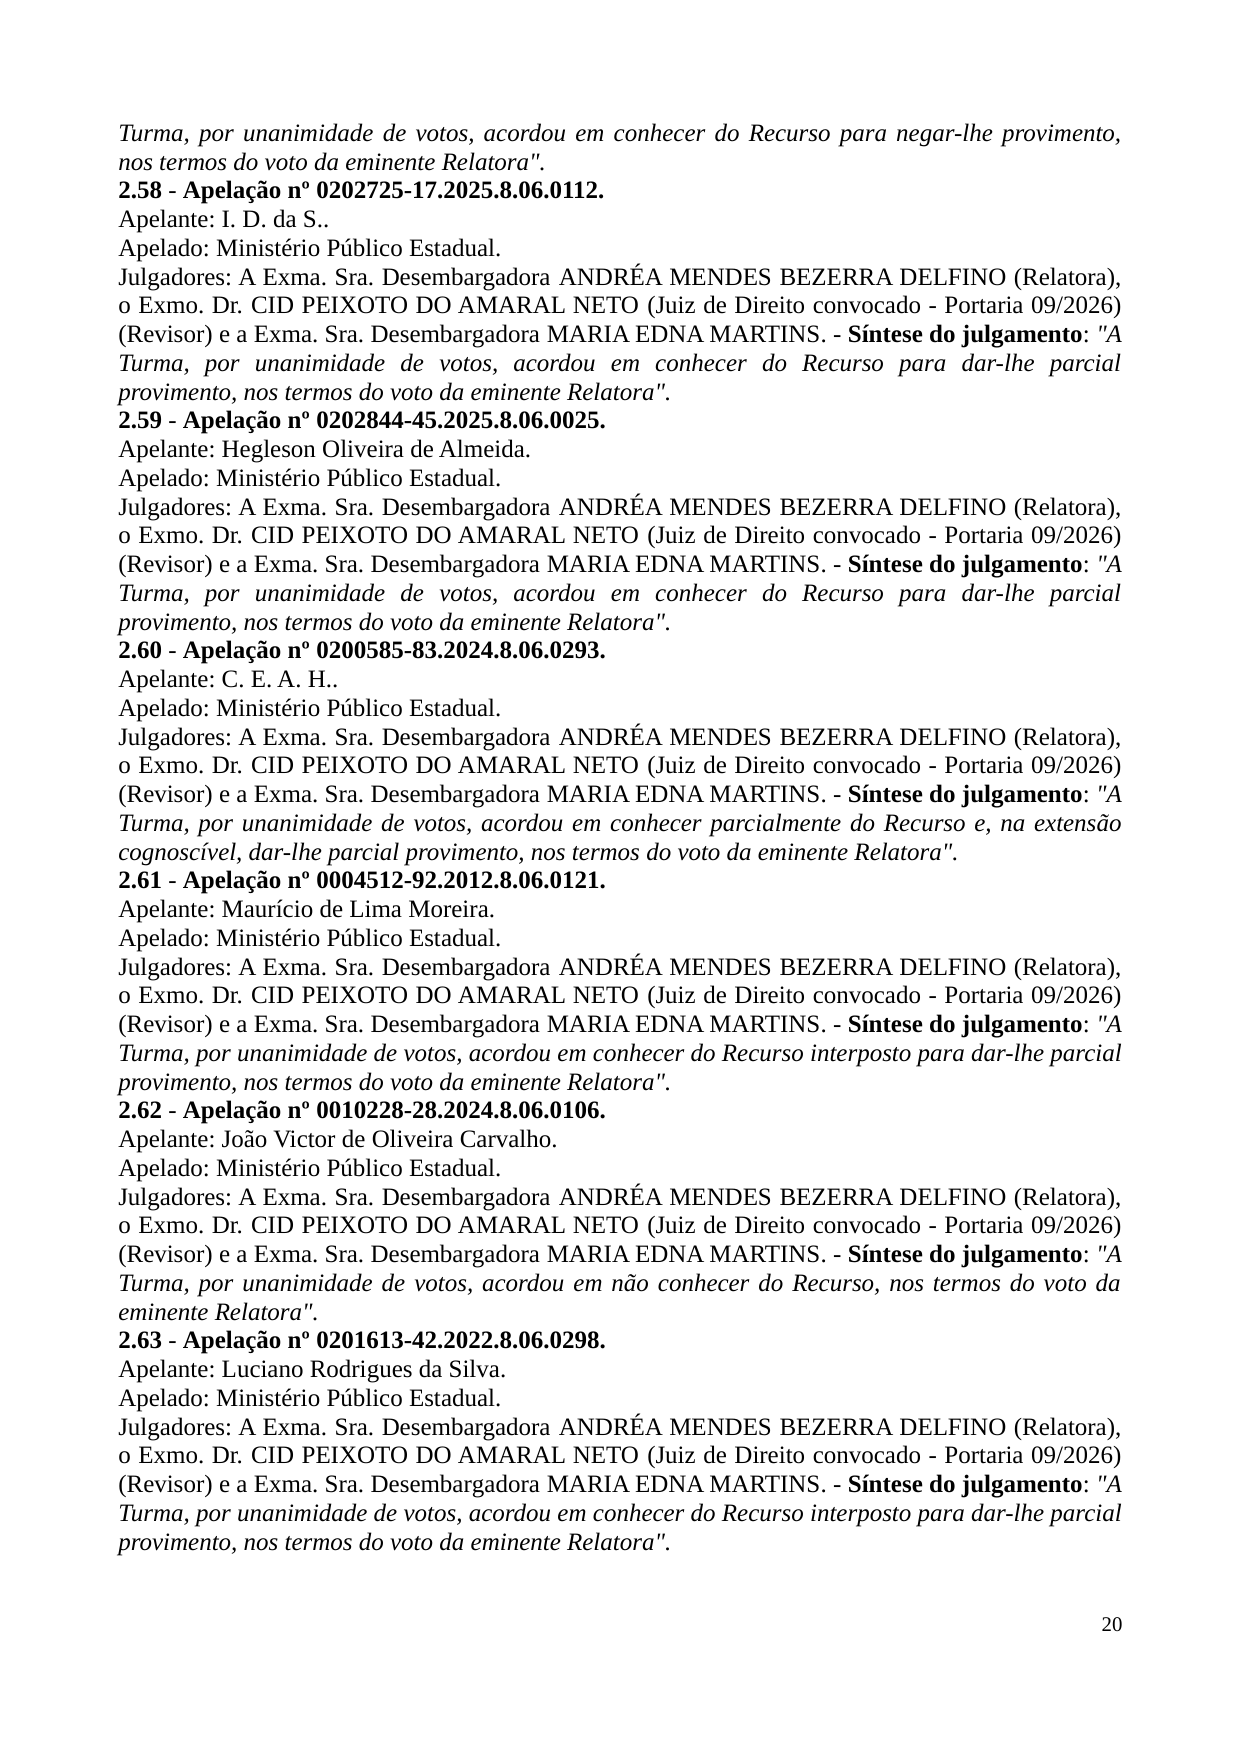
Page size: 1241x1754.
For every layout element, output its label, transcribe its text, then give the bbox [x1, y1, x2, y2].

text 2.61 - Apelação nº 0004512-92.2012.8.06.0121. [118, 866, 1122, 894]
text Apelado: Ministério Público Estadual. [118, 463, 1122, 492]
text 2.58 - Apelação nº 0202725-17.2025.8.06.0112. [118, 176, 1122, 204]
text Turma, por unanimidade de votos, acordou em conhecer do Recurso para negar-lhe provimento, nos termos do voto da eminente Relatora". [118, 118, 1122, 176]
text 2.59 - Apelação nº 0202844-45.2025.8.06.0025. [118, 406, 1122, 434]
text Julgadores: A Exma. Sra. Desembargadora ANDRÉA MENDES BEZERRA DELFINO (Relatora), o Exmo. Dr. CID PEIXOTO DO AMARAL NETO (Juiz de Direito convocado - Portaria 09/2026) (Revisor) e a Exma. Sra. Desembargadora MARIA EDNA MARTINS. - Síntese do julgamento: "A Turma, por unanimidade de votos, acordou em não conhecer do Recurso, nos termos do voto da eminente Relatora". [118, 1182, 1122, 1326]
text Julgadores: A Exma. Sra. Desembargadora ANDRÉA MENDES BEZERRA DELFINO (Relatora), o Exmo. Dr. CID PEIXOTO DO AMARAL NETO (Juiz de Direito convocado - Portaria 09/2026) (Revisor) e a Exma. Sra. Desembargadora MARIA EDNA MARTINS. - Síntese do julgamento: "A Turma, por unanimidade de votos, acordou em conhecer do Recurso para dar-lhe parcial provimento, nos termos do voto da eminente Relatora". [118, 492, 1122, 636]
text Julgadores: A Exma. Sra. Desembargadora ANDRÉA MENDES BEZERRA DELFINO (Relatora), o Exmo. Dr. CID PEIXOTO DO AMARAL NETO (Juiz de Direito convocado - Portaria 09/2026) (Revisor) e a Exma. Sra. Desembargadora MARIA EDNA MARTINS. - Síntese do julgamento: "A Turma, por unanimidade de votos, acordou em conhecer parcialmente do Recurso e, na extensão cognoscível, dar-lhe parcial provimento, nos termos do voto da eminente Relatora". [118, 722, 1122, 866]
text Julgadores: A Exma. Sra. Desembargadora ANDRÉA MENDES BEZERRA DELFINO (Relatora), o Exmo. Dr. CID PEIXOTO DO AMARAL NETO (Juiz de Direito convocado - Portaria 09/2026) (Revisor) e a Exma. Sra. Desembargadora MARIA EDNA MARTINS. - Síntese do julgamento: "A Turma, por unanimidade de votos, acordou em conhecer do Recurso para dar-lhe parcial provimento, nos termos do voto da eminente Relatora". [118, 262, 1122, 406]
text Apelante: Maurício de Lima Moreira. [118, 894, 1122, 923]
text Apelante: Luciano Rodrigues da Silva. [118, 1354, 1122, 1383]
text Julgadores: A Exma. Sra. Desembargadora ANDRÉA MENDES BEZERRA DELFINO (Relatora), o Exmo. Dr. CID PEIXOTO DO AMARAL NETO (Juiz de Direito convocado - Portaria 09/2026) (Revisor) e a Exma. Sra. Desembargadora MARIA EDNA MARTINS. - Síntese do julgamento: "A Turma, por unanimidade de votos, acordou em conhecer do Recurso interposto para dar-lhe parcial provimento, nos termos do voto da eminente Relatora". [118, 952, 1122, 1096]
text Apelante: Hegleson Oliveira de Almeida. [118, 434, 1122, 463]
text Apelado: Ministério Público Estadual. [118, 233, 1122, 262]
text 2.63 - Apelação nº 0201613-42.2022.8.06.0298. [118, 1326, 1122, 1354]
text Apelante: I. D. da S.. [118, 204, 1122, 233]
text Apelante: João Victor de Oliveira Carvalho. [118, 1124, 1122, 1153]
text 2.62 - Apelação nº 0010228-28.2024.8.06.0106. [118, 1096, 1122, 1124]
text Apelado: Ministério Público Estadual. [118, 1153, 1122, 1182]
text Apelado: Ministério Público Estadual. [118, 923, 1122, 952]
text Julgadores: A Exma. Sra. Desembargadora ANDRÉA MENDES BEZERRA DELFINO (Relatora), o Exmo. Dr. CID PEIXOTO DO AMARAL NETO (Juiz de Direito convocado - Portaria 09/2026) (Revisor) e a Exma. Sra. Desembargadora MARIA EDNA MARTINS. - Síntese do julgamento: "A Turma, por unanimidade de votos, acordou em conhecer do Recurso interposto para dar-lhe parcial provimento, nos termos do voto da eminente Relatora". [118, 1412, 1122, 1556]
text 2.60 - Apelação nº 0200585-83.2024.8.06.0293. [118, 636, 1122, 664]
text Apelante: C. E. A. H.. [118, 664, 1122, 693]
text Apelado: Ministério Público Estadual. [118, 1383, 1122, 1412]
text Apelado: Ministério Público Estadual. [118, 693, 1122, 722]
